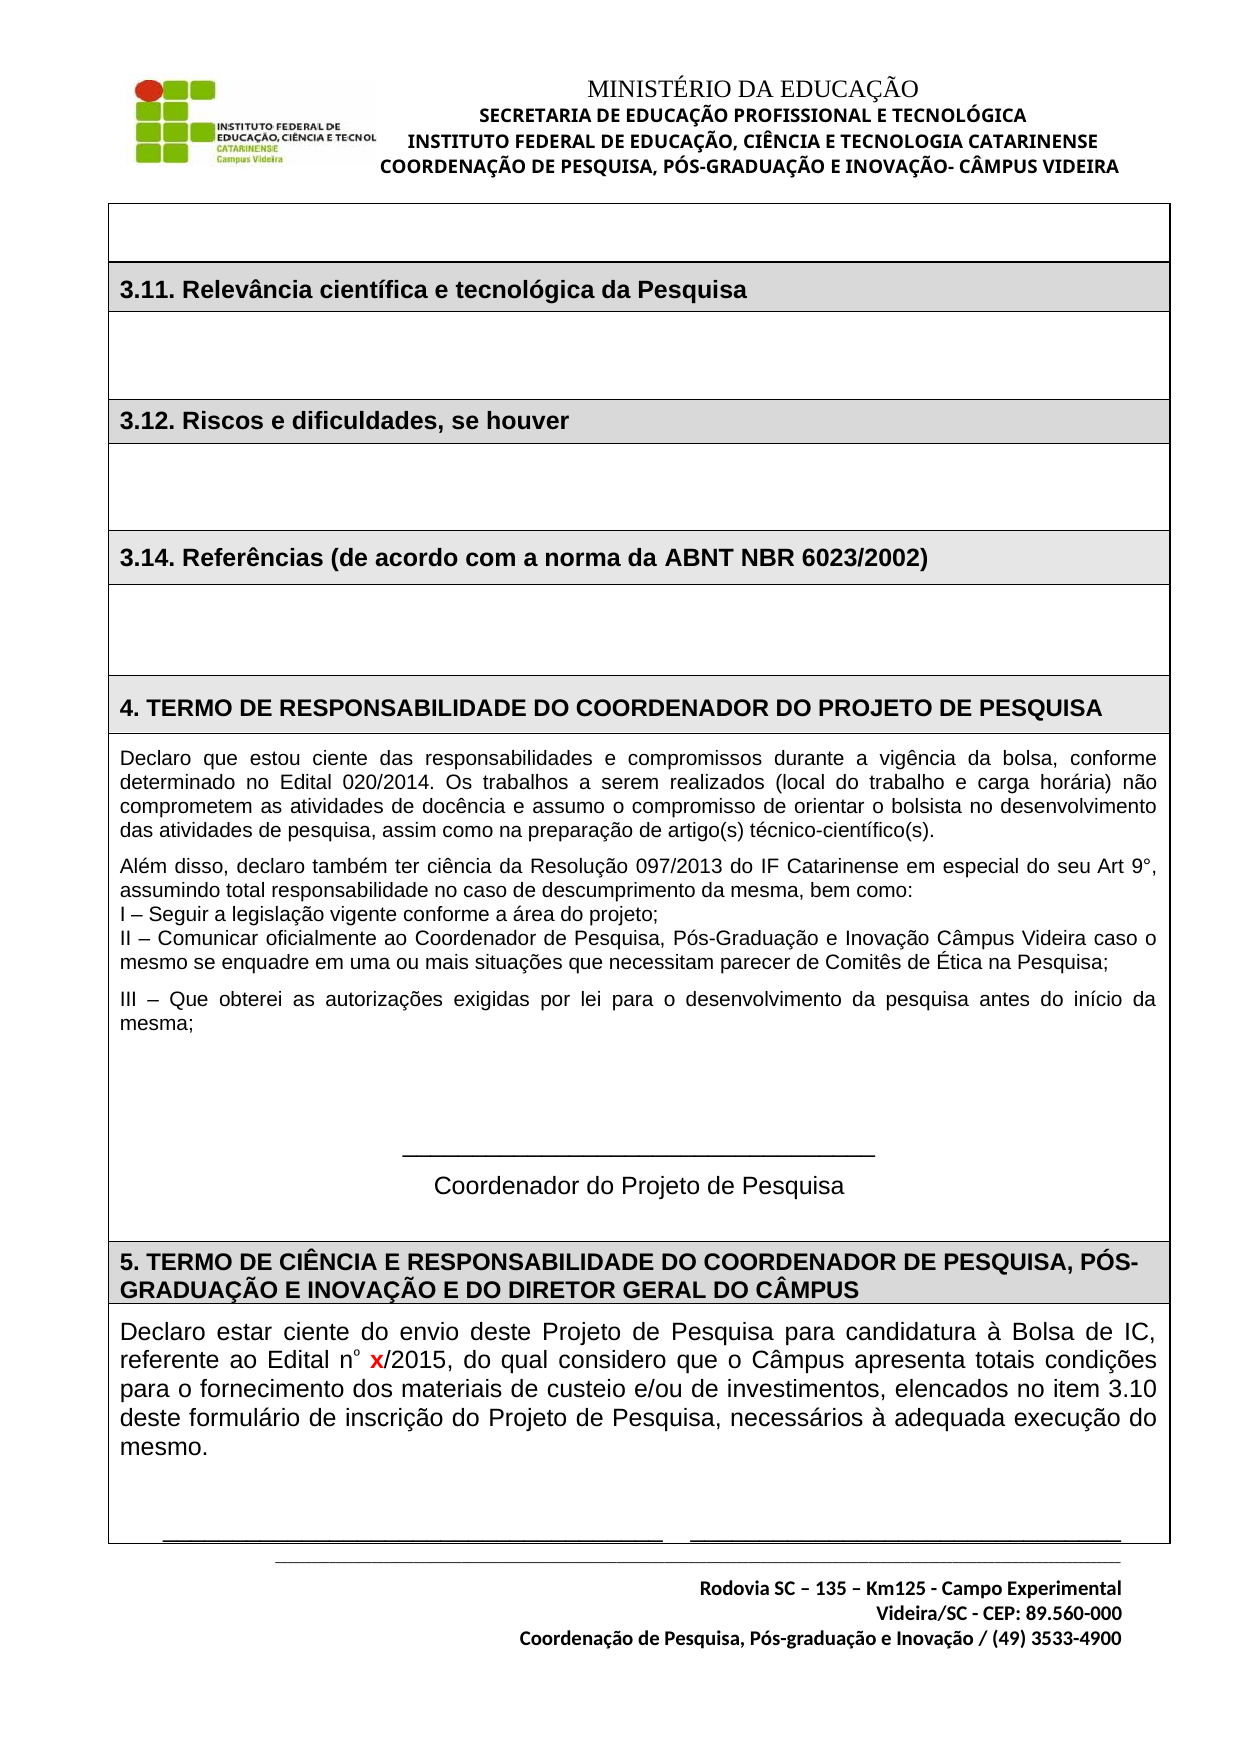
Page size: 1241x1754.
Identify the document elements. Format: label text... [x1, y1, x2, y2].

table_cell 3.12. Riscos e dificuldades, se houver [109, 400, 1169, 443]
table_cell [109, 444, 1169, 530]
table_cell 3.14. Referências (de acordo com a norma da ABNT NBR 6023/2002) [109, 531, 1169, 584]
table_cell 3.11. Relevância científica e tecnológica da Pesquisa [109, 263, 1169, 311]
table_cell 4. TERMO DE RESPONSABILIDADE DO COORDENADOR DO PROJETO DE PESQUISA [109, 676, 1169, 732]
table_cell [109, 204, 1169, 261]
table_cell [109, 585, 1169, 675]
table_cell Declaro que estou ciente das responsabilidades e compromissos durante a vigência da bolsa, conforme determinado no Edital 020/2014. Os trabalhos a serem realizados (local do trabalho e carga horária) não comprometem as atividades de docência e assumo o compromisso de orientar o bolsista no desenvolvimento das atividades de pesquisa, assim como na preparação de artigo(s) técnico-científico(s). Além disso, declaro também ter ciência da Resolução 097/2013 do IF Catarinense em especial do seu Art 9°, assumindo total responsabilidade no caso de descumprimento da mesma, bem como: I – Seguir a legislação vigente conforme a área do projeto; II – Comunicar oficialmente ao Coordenador de Pesquisa, Pós-Graduação e Inovação Câmpus Videira caso o mesmo se enquadre em uma ou mais situações que necessitam parecer de Comitês de Ética na Pesquisa; III – Que obterei as autorizações exigidas por lei para o desenvolvimento da pesquisa antes do início da mesma; __________________________________ Coordenador do Projeto de Pesquisa [109, 734, 1169, 1241]
table_cell [109, 312, 1169, 398]
table_cell 5. TERMO DE CIÊNCIA E RESPONSABILIDADE DO COORDENADOR DE PESQUISA, PÓS-GRADUAÇÃO E INOVAÇÃO E DO DIRETOR GERAL DO CÂMPUS [109, 1242, 1169, 1303]
table_cell Declaro estar ciente do envio deste Projeto de Pesquisa para candidatura à Bolsa de IC, referente ao Edital nº x/2015, do qual considero que o Câmpus apresenta totais condições para o fornecimento dos materiais de custeio e/ou de investimentos, elencados no item 3.10 deste formulário de inscrição do Projeto de Pesquisa, necessários à adequada execução do mesmo. ____________________________________ _______________________________ [109, 1304, 1169, 1543]
